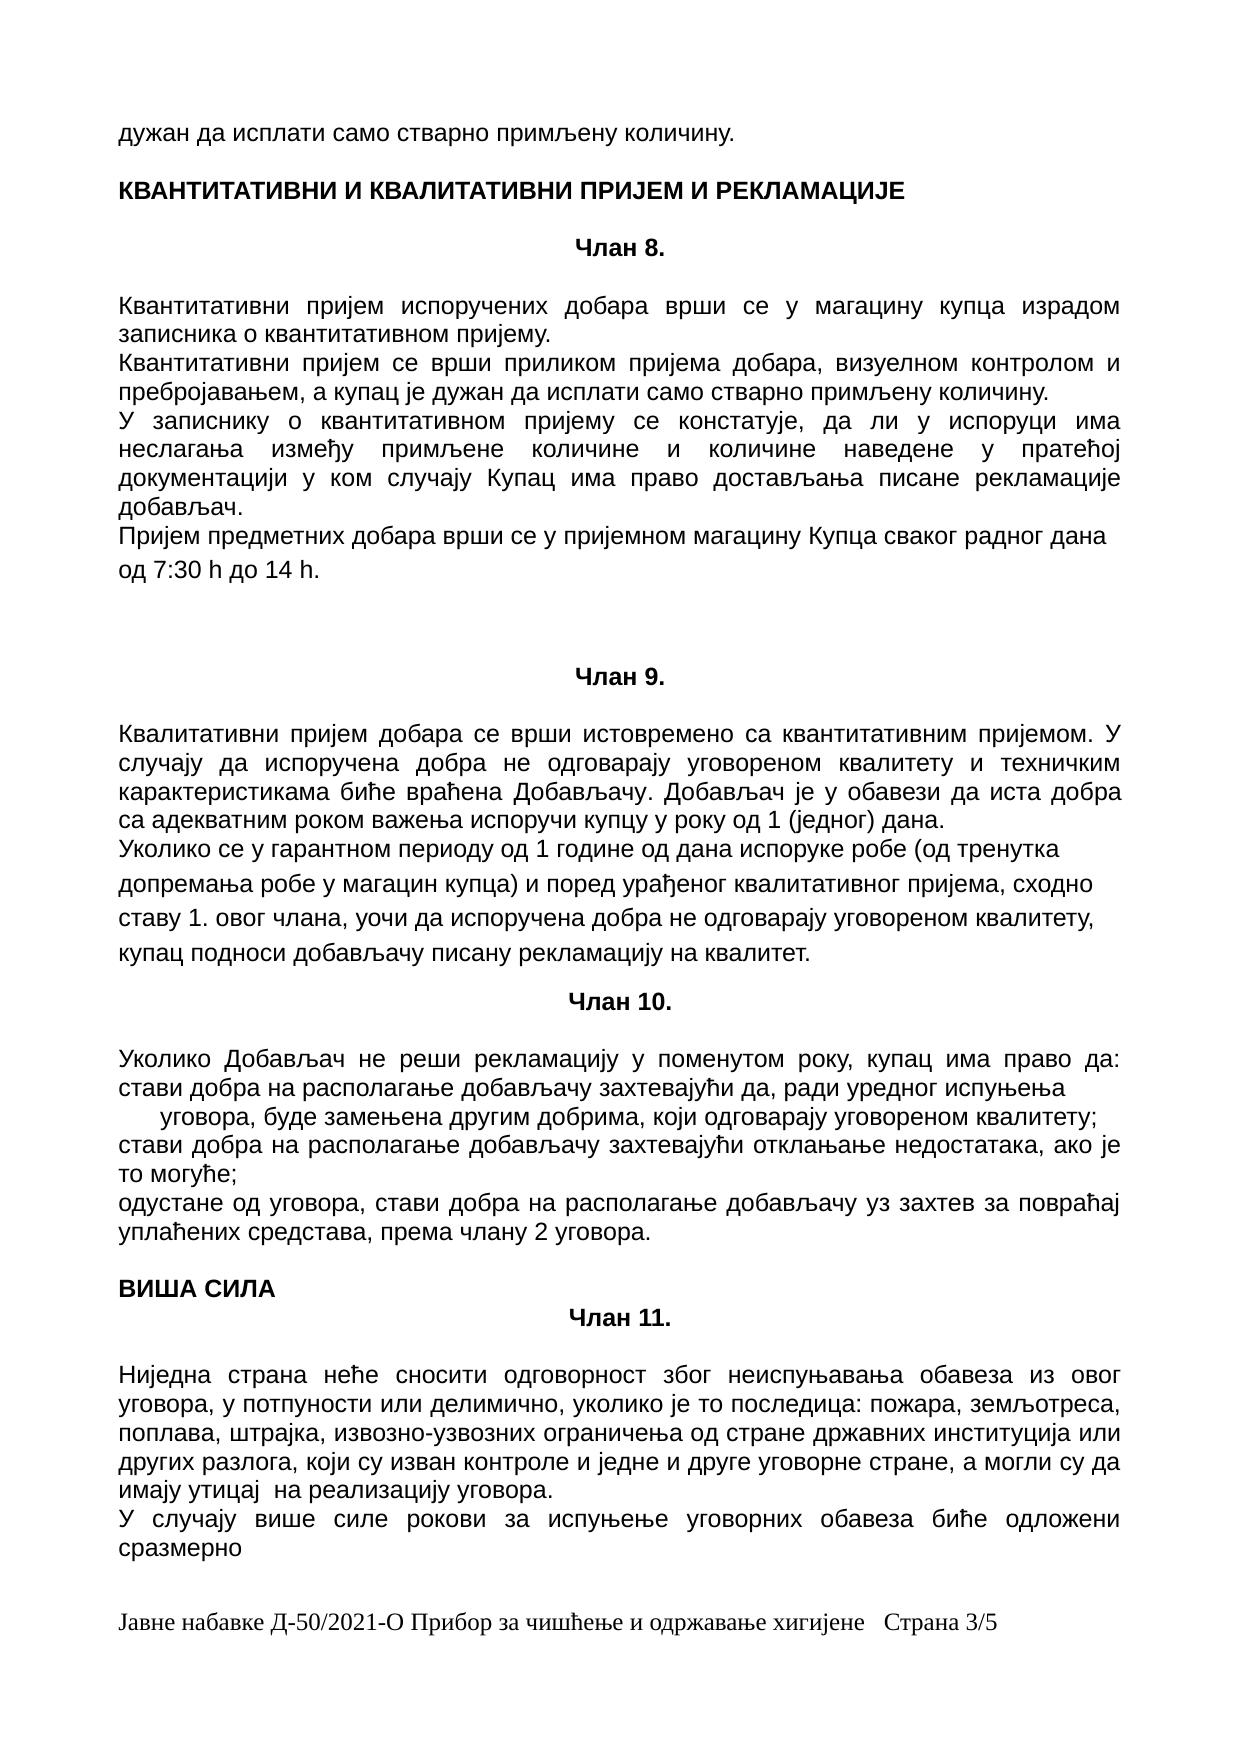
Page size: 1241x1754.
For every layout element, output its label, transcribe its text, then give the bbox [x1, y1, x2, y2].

text одустане од уговора, стави добра на располагање добављачу уз захтев за повраћај уплаћених средстава, према члану 2 уговора. [118, 1188, 1122, 1245]
text Члан 11. [118, 1303, 1122, 1332]
text Уколико Добављач не реши рекламацију у поменутом року, купац има право да: стави добра на располагање добављачу захтевајући да, ради уредног испуњења [118, 1044, 1122, 1102]
text Пријем предметних добара врши се у пријемном магацину Купца сваког радног дана од 7:30 h до 14 h. [118, 521, 1122, 584]
text Члан 8. [118, 233, 1122, 262]
text Уколико се у гарантном периоду од 1 године од дана испоруке робе (од тренутка допремања робе у магацин купца) и поред урађеног квалитативног пријема, сходно ставу 1. овог члана, уочи да испоручена добра не одговарају уговореном квалитету, купац подноси добављачу писану рекламацију на квалитет. [118, 834, 1122, 966]
text У случају више силе рокови за испуњење уговорних обавеза биће одложени сразмерно [118, 1504, 1122, 1562]
text Члан 9. [118, 662, 1122, 690]
text Квантитативни пријем испоручених добара врши се у магацину купца израдом записника о квантитативном пријему. [118, 291, 1122, 348]
text Ниједна страна неће сносити одговорност због неиспуњавања обавеза из овог уговора, у потпуности или делимично, уколико је то последица: пожара, земљотреса, поплава, штрајка, извозно-узвозних ограничења од стране државних институција или других разлога, који су изван контроле и једне и друге уговорне стране, а могли су да имају утицај на реализацију уговора. [118, 1360, 1122, 1504]
text Квалитативни пријем добара се врши истовремено са квантитативним пријемом. У случају да испоручена добра не одговарају уговореном квалитету и техничким карактеристикама биће враћена Добављачу. Добављач је у обавези да иста добра са адекватним роком важења испоручи купцу у року од 1 (једног) дана. [118, 719, 1122, 834]
text КВАНТИТАТИВНИ И КВАЛИТАТИВНИ ПРИЈЕМ И РЕКЛАМАЦИЈЕ [118, 176, 1122, 204]
text Квантитативни пријем се врши приликом пријема добара, визуелном контролом и пребројавањем, а купац је дужан да исплати само стварно примљену количину. [118, 348, 1122, 406]
text дужан да исплати само стварно примљену количину. [118, 118, 1122, 147]
text стави добра на располагање добављачу захтевајући отклањање недостатака, ако је то могуће; [118, 1130, 1122, 1188]
text Члан 10. [118, 987, 1122, 1015]
text уговора, буде замењена другим добрима, који одговарају уговореном квалитету; [118, 1102, 1122, 1130]
text У записнику о квантитативном пријему се констатује, да ли у испоруци има неслагања између примљене количине и количине наведене у пратећој документацији у ком случају Купац има право достављања писане рекламације добављач. [118, 406, 1122, 521]
text ВИША СИЛА [118, 1274, 1122, 1303]
